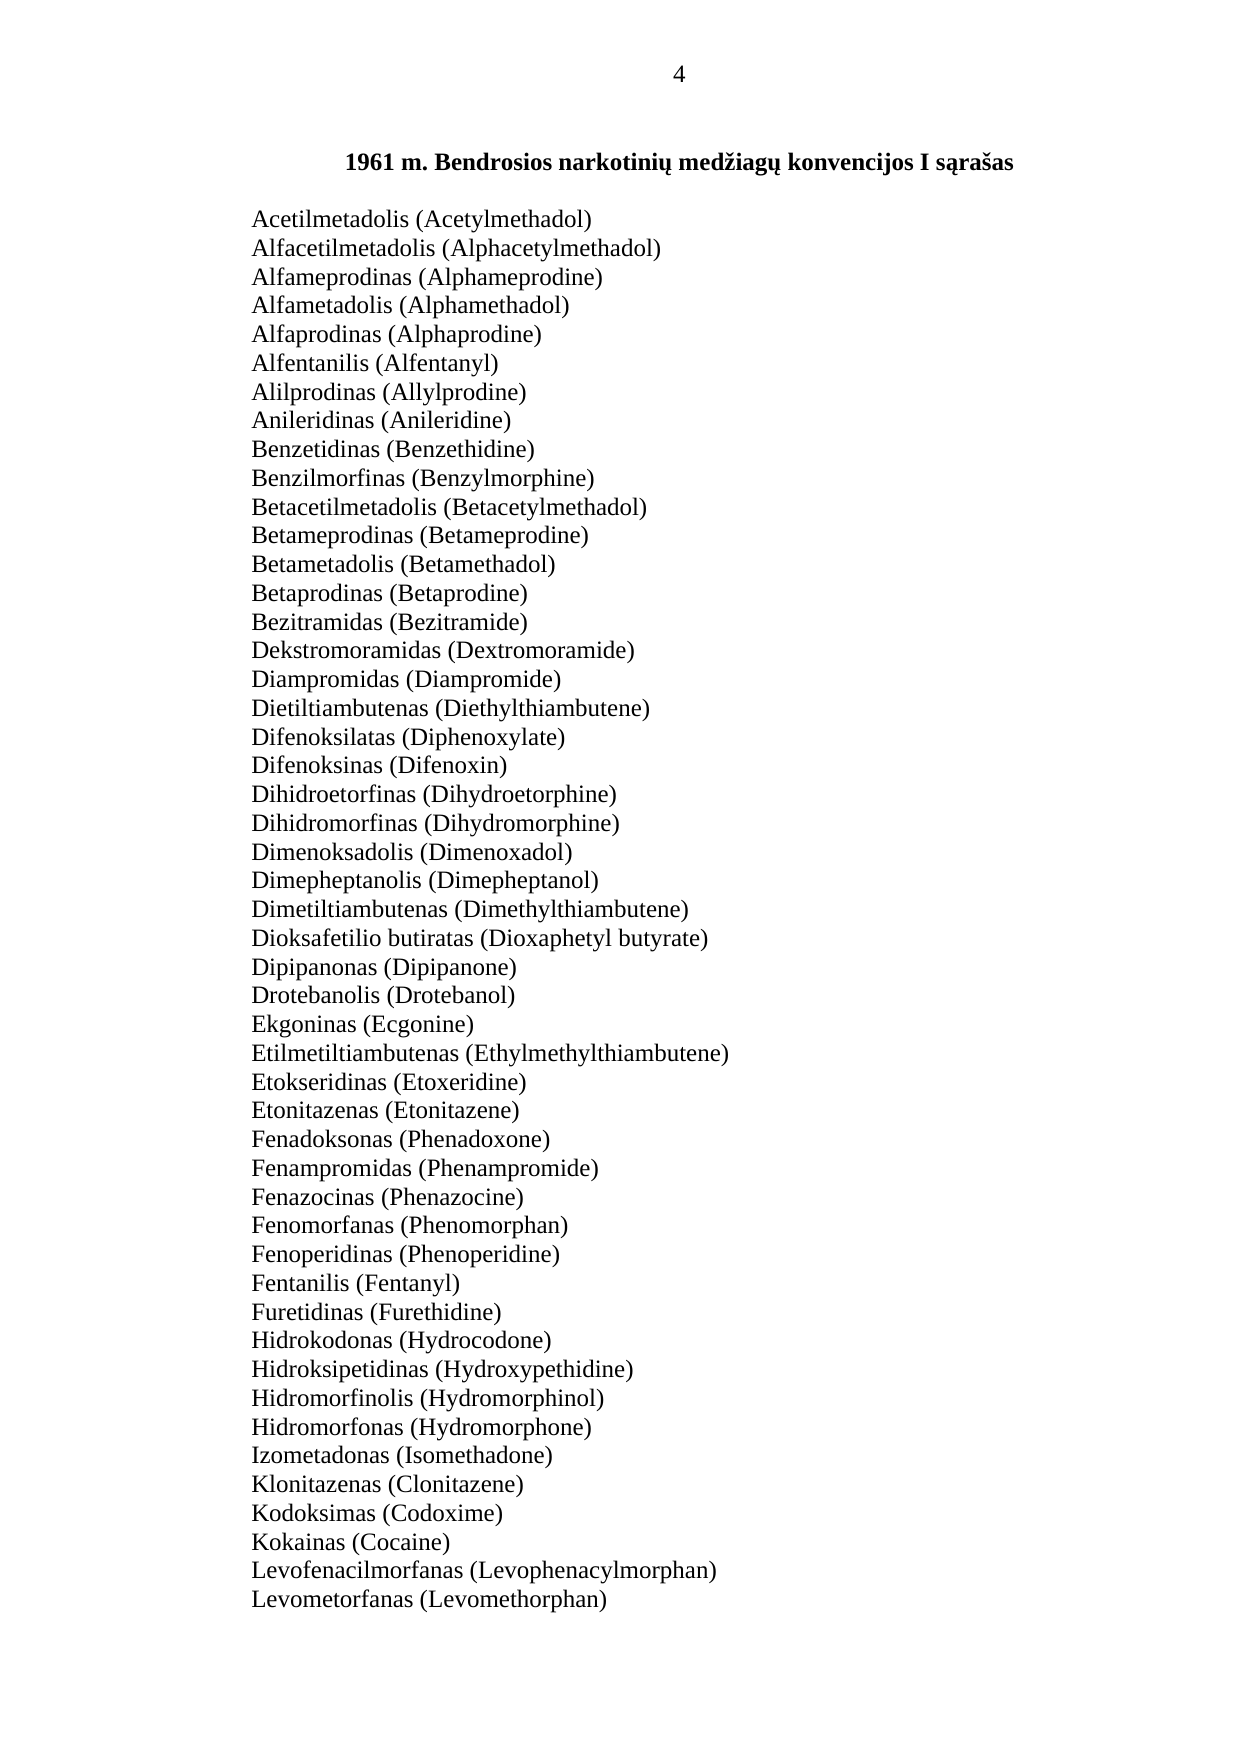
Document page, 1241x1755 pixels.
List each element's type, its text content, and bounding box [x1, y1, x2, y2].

text Dipipanonas (Dipipanone) [177, 952, 1181, 981]
text Anileridinas (Anileridine) [177, 406, 1181, 434]
text Hidroksipetidinas (Hydroxypethidine) [177, 1354, 1181, 1383]
text Fenoperidinas (Phenoperidine) [177, 1239, 1181, 1268]
text Ekgoninas (Ecgonine) [177, 1009, 1181, 1038]
text Alfametadolis (Alphamethadol) [177, 291, 1181, 319]
text Alfameprodinas (Alphameprodine) [177, 262, 1181, 291]
text Bezitramidas (Bezitramide) [177, 607, 1181, 636]
text Diampromidas (Diampromide) [177, 664, 1181, 693]
text Dietiltiambutenas (Diethylthiambutene) [177, 693, 1181, 722]
text Izometadonas (Isomethadone) [177, 1441, 1181, 1469]
text Dimenoksadolis (Dimenoxadol) [177, 837, 1181, 866]
text Etokseridinas (Etoxeridine) [177, 1067, 1181, 1096]
text Fentanilis (Fentanyl) [177, 1268, 1181, 1297]
text Drotebanolis (Drotebanol) [177, 981, 1181, 1009]
text Dimepheptanolis (Dimepheptanol) [177, 866, 1181, 894]
text Betametadolis (Betamethadol) [177, 549, 1181, 578]
text 1961 m. Bendrosios narkotinių medžiagų konvencijos I sąrašas [177, 147, 1181, 176]
text Fenomorfanas (Phenomorphan) [177, 1211, 1181, 1239]
text Difenoksilatas (Diphenoxylate) [177, 722, 1181, 751]
text Alfentanilis (Alfentanyl) [177, 348, 1181, 377]
text Fenadoksonas (Phenadoxone) [177, 1124, 1181, 1153]
text Levofenacilmorfanas (Levophenacylmorphan) [177, 1556, 1181, 1584]
text Levometorfanas (Levomethorphan) [177, 1584, 1181, 1613]
text Klonitazenas (Clonitazene) [177, 1469, 1181, 1498]
text Dihidromorfinas (Dihydromorphine) [177, 808, 1181, 837]
text Fenampromidas (Phenampromide) [177, 1153, 1181, 1182]
text Benzilmorfinas (Benzylmorphine) [177, 463, 1181, 492]
text Dekstromoramidas (Dextromoramide) [177, 636, 1181, 664]
text Dioksafetilio butiratas (Dioxaphetyl butyrate) [177, 923, 1181, 952]
text Dimetiltiambutenas (Dimethylthiambutene) [177, 894, 1181, 923]
text Acetilmetadolis (Acetylmethadol) [177, 204, 1181, 233]
text Betacetilmetadolis (Betacetylmethadol) [177, 492, 1181, 521]
text Etonitazenas (Etonitazene) [177, 1096, 1181, 1124]
text Hidromorfonas (Hydromorphone) [177, 1412, 1181, 1441]
text Kokainas (Cocaine) [177, 1527, 1181, 1556]
text Etilmetiltiambutenas (Ethylmethylthiambutene) [177, 1038, 1181, 1067]
text Furetidinas (Furethidine) [177, 1297, 1181, 1326]
text Hidrokodonas (Hydrocodone) [177, 1326, 1181, 1354]
text Kodoksimas (Codoxime) [177, 1498, 1181, 1527]
text Betameprodinas (Betameprodine) [177, 521, 1181, 549]
text Dihidroetorfinas (Dihydroetorphine) [177, 779, 1181, 808]
text Difenoksinas (Difenoxin) [177, 751, 1181, 779]
text Benzetidinas (Benzethidine) [177, 434, 1181, 463]
text Hidromorfinolis (Hydromorphinol) [177, 1383, 1181, 1412]
text Alilprodinas (Allylprodine) [177, 377, 1181, 406]
text Betaprodinas (Betaprodine) [177, 578, 1181, 607]
text Alfaprodinas (Alphaprodine) [177, 319, 1181, 348]
text Alfacetilmetadolis (Alphacetylmethadol) [177, 233, 1181, 262]
text Fenazocinas (Phenazocine) [177, 1182, 1181, 1211]
